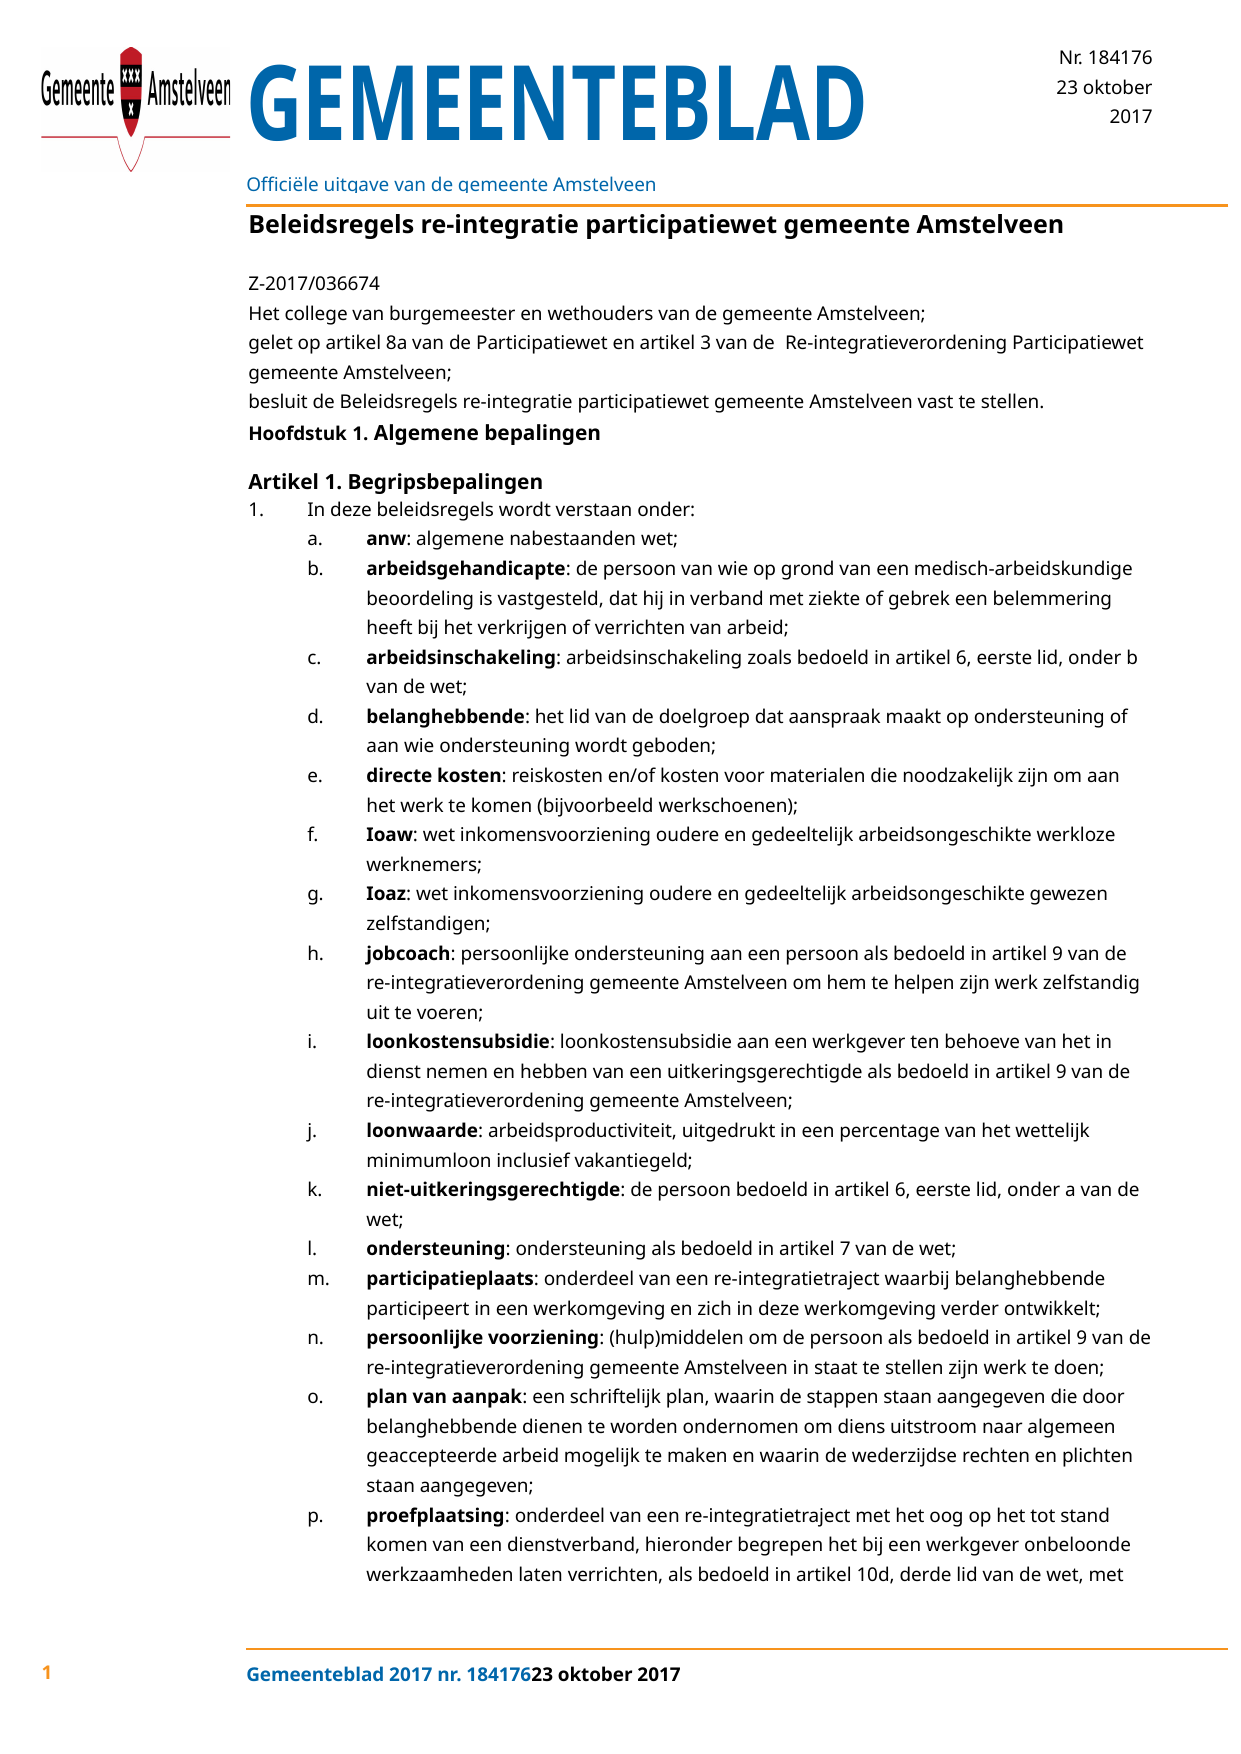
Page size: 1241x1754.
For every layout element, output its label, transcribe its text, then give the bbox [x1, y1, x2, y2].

list loonwaarde: arbeidsproductiviteit, uitgedrukt in een percentage van het wettelijk minimumloon inclusief vakantiegeld; [307, 1117, 1152, 1172]
text Het college van burgemeester en wethouders van de gemeente Amstelveen; [248, 300, 1152, 326]
list jobcoach: persoonlijke ondersteuning aan een persoon als bedoeld in artikel 9 van de re-integratieverordening gemeente Amstelveen om hem te helpen zijn werk zelfstandig uit te voeren; [307, 940, 1152, 1024]
list belanghebbende: het lid van de doelgroep dat aanspraak maakt op ondersteuning of aan wie ondersteuning wordt geboden; [307, 703, 1152, 758]
list directe kosten: reiskosten en/of kosten voor materialen die noodzakelijk zijn om aan het werk te komen (bijvoorbeeld werkschoenen); [307, 762, 1152, 817]
picture [41, 47, 231, 172]
list proefplaatsing: onderdeel van een re-integratietraject met het oog op het tot stand komen van een dienstverband, hieronder begrepen het bij een werkgever onbeloonde werkzaamheden laten verrichten, als bedoeld in artikel 10d, derde lid van de wet, met [307, 1502, 1152, 1587]
text Artikel 1. Begripsbepalingen [248, 467, 1152, 496]
list plan van aanpak: een schriftelijk plan, waarin de stappen staan aangegeven die door belanghebbende dienen te worden ondernomen om diens uitstroom naar algemeen geaccepteerde arbeid mogelijk te maken en waarin de wederzijdse rechten en plichten staan aangegeven; [307, 1383, 1152, 1498]
text Beleidsregels re-integratie participatiewet gemeente Amstelveen [248, 207, 1152, 241]
text Hoofdstuk 1. Algemene bepalingen [248, 418, 1152, 447]
list loonkostensubsidie: loonkostensubsidie aan een werkgever ten behoeve van het in dienst nemen en hebben van een uitkeringsgerechtigde als bedoeld in artikel 9 van de re-integratieverordening gemeente Amstelveen; [307, 1028, 1152, 1113]
text besluit de Beleidsregels re-integratie participatiewet gemeente Amstelveen vast te stellen. [248, 389, 1152, 414]
list niet-uitkeringsgerechtigde: de persoon bedoeld in artikel 6, eerste lid, onder a van de wet; [307, 1176, 1152, 1232]
list participatieplaats: onderdeel van een re-integratietraject waarbij belanghebbende participeert in een werkomgeving en zich in deze werkomgeving verder ontwikkelt; [307, 1265, 1152, 1320]
text gelet op artikel 8a van de Participatiewet en artikel 3 van de Re-integratieverordening Participatiewet gemeente Amstelveen; [248, 329, 1152, 385]
list arbeidsgehandicapte: de persoon van wie op grond van een medisch-arbeidskundige beoordeling is vastgesteld, dat hij in verband met ziekte of gebrek een belemmering heeft bij het verkrijgen of verrichten van arbeid; [307, 555, 1152, 640]
list Ioaw: wet inkomensvoorziening oudere en gedeeltelijk arbeidsongeschikte werkloze werknemers; [307, 821, 1152, 877]
list persoonlijke voorziening: (hulp)middelen om de persoon als bedoeld in artikel 9 van de re-integratieverordening gemeente Amstelveen in staat te stellen zijn werk te doen; [307, 1324, 1152, 1379]
list anw: algemene nabestaanden wet; [307, 526, 1152, 551]
list arbeidsinschakeling: arbeidsinschakeling zoals bedoeld in artikel 6, eerste lid, onder b van de wet; [307, 644, 1152, 699]
list In deze beleidsregels wordt verstaan onder: [248, 496, 1152, 522]
list Ioaz: wet inkomensvoorziening oudere en gedeeltelijk arbeidsongeschikte gewezen zelfstandigen; [307, 881, 1152, 936]
list ondersteuning: ondersteuning als bedoeld in artikel 7 van de wet; [307, 1236, 1152, 1261]
text Z-2017/036674 [248, 270, 1152, 296]
